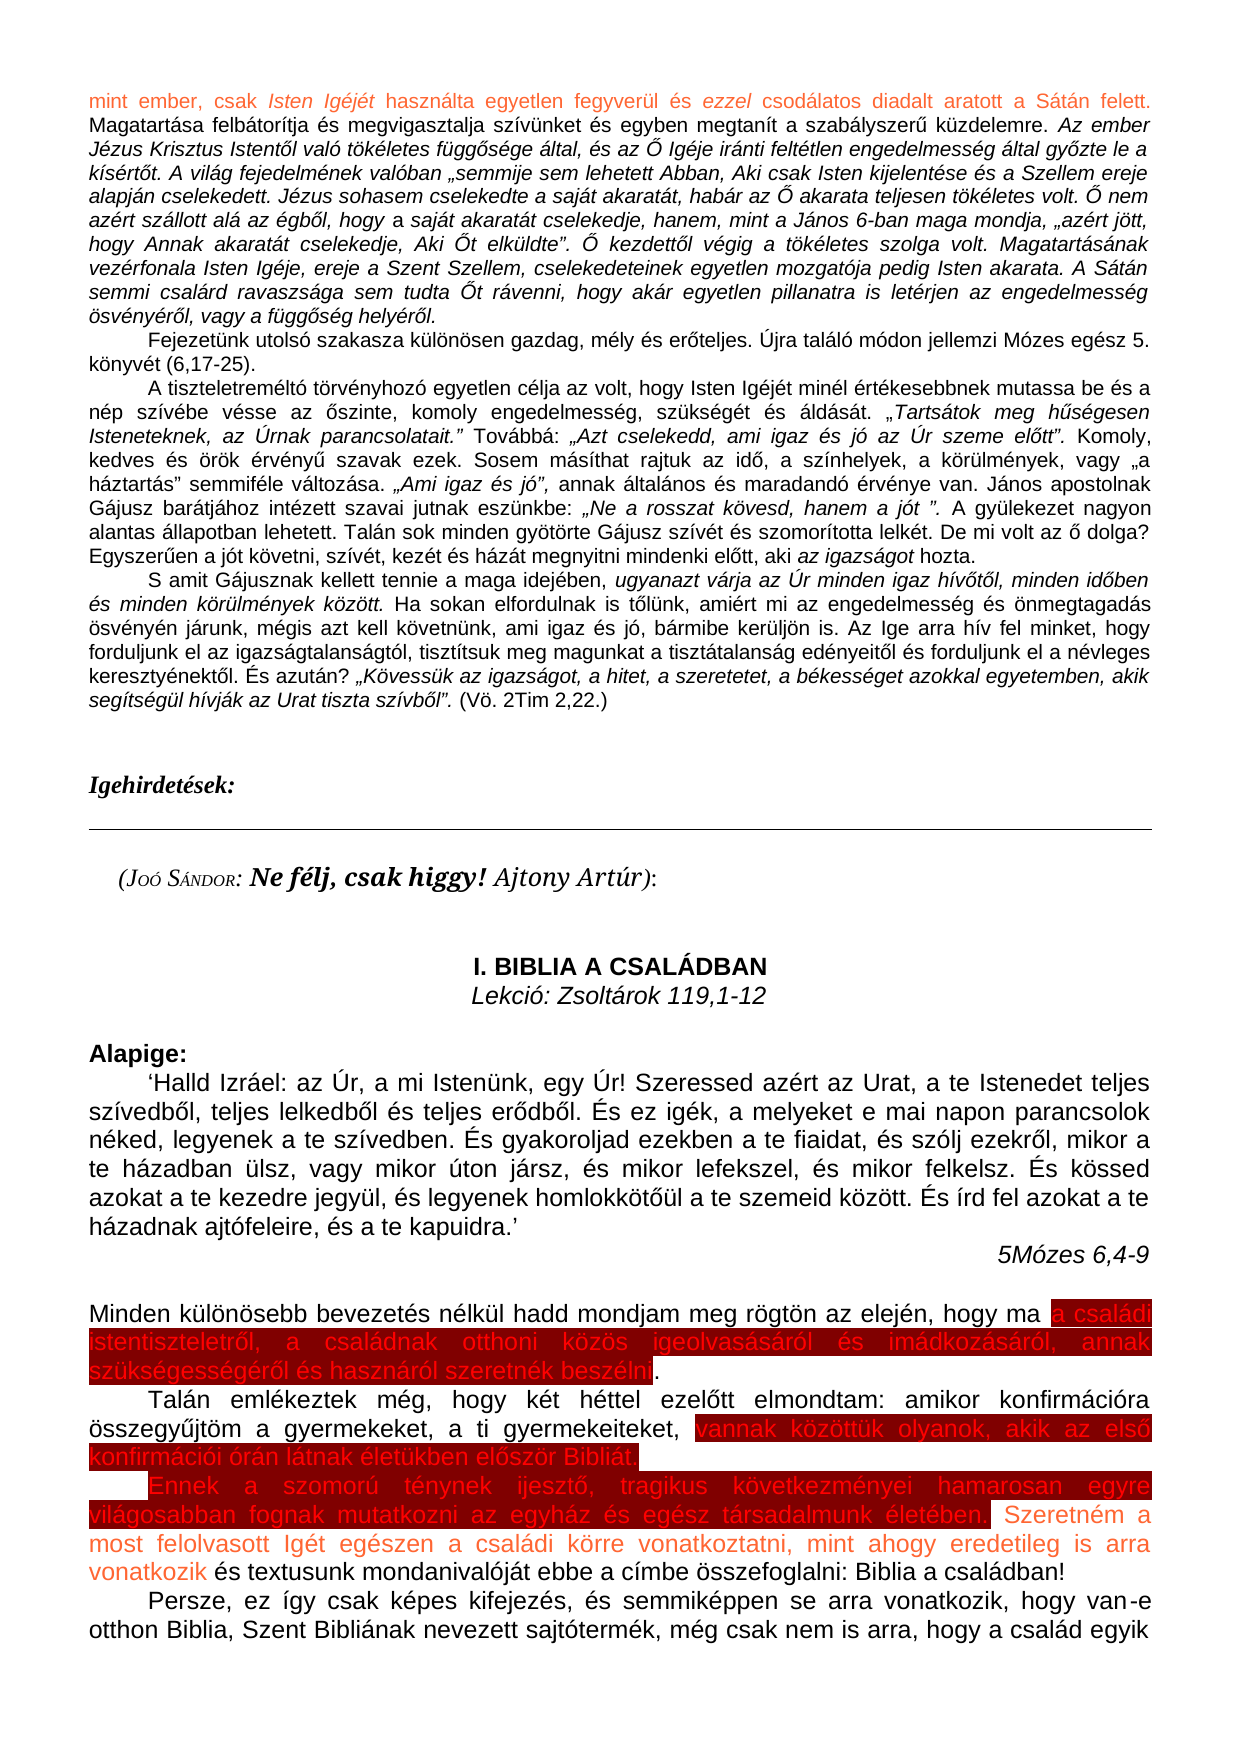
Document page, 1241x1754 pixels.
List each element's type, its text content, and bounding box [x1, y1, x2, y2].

text A tiszteletreméltó törvényhozó egyetlen célja az volt, hogy Isten Igéjét minél értékesebbnek mutassa be és a nép szívébe vésse az őszinte, komoly engedelmesség, szükségét és áldását. „Tartsátok meg hűségesen Isteneteknek, az Úrnak parancsolatait.” Továbbá: „Azt cselekedd, ami igaz és jó az Úr szeme előtt”. Komoly, kedves és örök érvényű szavak ezek. Sosem másíthat rajtuk az idő, a színhelyek, a körülmények, vagy „a háztartás” semmiféle változása. „Ami igaz és jó”, annak általános és maradandó érvénye van. János apostolnak Gájusz barátjához intézett szavai jutnak eszünkbe: „Ne a rosszat kövesd, hanem a jót ”. A gyülekezet nagyon alantas állapotban lehetett. Talán sok minden gyötörte Gájusz szívét és szomorította lelkét. De mi volt az ő dolga? Egyszerűen a jót követni, szívét, kezét és házát megnyitni mindenki előtt, aki az igazságot hozta. [88, 376, 1152, 568]
text mint ember, csak Isten Igéjét használta egyetlen fegyverül és ezzel csodálatos diadalt aratott a Sátán felett. Magatartása felbátorítja és megvigasztalja szívünket és egyben megtanít a szabályszerű küzdelemre. Az ember Jézus Krisztus Istentől való tökéletes függősége által, és az Ő Igéje iránti feltétlen engedelmesség által győzte le a kísértőt. A világ fejedelmének valóban „semmije sem lehetett Abban, Aki csak Isten kijelentése és a Szellem ereje alapján cselekedett. Jézus sohasem cselekedte a saját akaratát, habár az Ő akarata teljesen tökéletes volt. Ő nem azért szállott alá az égből, hogy a saját akaratát cselekedje, hanem, mint a János 6-ban maga mondja, „azért jött, hogy Annak akaratát cselekedje, Aki Őt elküldte”. Ő kezdettől végig a tökéletes szolga volt. Magatartásának vezérfonala Isten Igéje, ereje a Szent Szellem, cselekedeteinek egyetlen mozgatója pedig Isten akarata. A Sátán semmi csalárd ravaszsága sem tudta Őt rávenni, hogy akár egyetlen pillanatra is letérjen az engedelmesség ösvényéről, vagy a függőség helyéről. [88, 88, 1152, 328]
text S amit Gájusznak kellett tennie a maga idejében, ugyanazt várja az Úr minden igaz hívőtől, minden időben és minden körülmények között. Ha sokan elfordulnak is tőlünk, amiért mi az engedelmesség és önmegtagadás ösvényén járunk, mégis azt kell követnünk, ami igaz és jó, bármibe kerüljön is. Az Ige arra hív fel minket, hogy forduljunk el az igazságtalanságtól, tisztítsuk meg magunkat a tisztátalanság edényeitől és forduljunk el a névleges keresztyénektől. És azután? „Kövessük az igazságot, a hitet, a szeretetet, a békességet azokkal egyetemben, akik segítségül hívják az Urat tiszta szívből”. (Vö. 2Tim 2,22.) [88, 568, 1152, 711]
text Minden különösebb bevezetés nélkül hadd mondjam meg rögtön az elején, hogy ma a családi istentiszteletről, a családnak otthoni közös igeolvasásáról és imádkozásáról, annak szükségességéről és hasznáról szeretnék beszélni. [88, 1299, 1152, 1385]
text 5Mózes 6,4-9 [88, 1240, 1152, 1269]
text (Joó Sándor: Ne félj, csak higgy! Ajtony Artúr): [88, 830, 1152, 923]
text Talán emlékeztek még, hogy két héttel ezelőtt elmondtam: amikor konfirmációra összegyűjtöm a gyermekeket, a ti gyermekeiteket, vannak közöttük olyanok, akik az első konfirmációi órán látnak életükben először Bibliát. [88, 1385, 1152, 1471]
text ‘Halld Izráel: az Úr, a mi Istenünk, egy Úr! Szeressed azért az Urat, a te Istenedet teljes szívedből, teljes lelkedből és teljes erődből. És ez igék, a melyeket e mai napon parancsolok néked, legyenek a te szívedben. És gyakoroljad ezekben a te fiaidat, és szólj ezekről, mikor a te házadban ülsz, vagy mikor úton jársz, és mikor lefekszel, és mikor felkelsz. És kössed azokat a te kezedre jegyül, és legyenek homlokkötőül a te szemeid között. És írd fel azokat a te házadnak ajtófeleire, és a te kapuidra.’ [88, 1068, 1152, 1240]
text Igehirdetések: [88, 771, 1152, 799]
text I. BIBLIA A CSALÁDBAN Lekció: Zsoltárok 119,1-12 [88, 952, 1152, 1010]
text Alapige: [88, 1039, 1152, 1068]
text Fejezetünk utolsó szakasza különösen gazdag, mély és erőteljes. Újra találó módon jellemzi Mózes egész 5. könyvét (6,17-25). [88, 328, 1152, 376]
text Ennek a szomorú ténynek ijesztő, tragikus következményei hamarosan egyre világosabban fognak mutatkozni az egyház és egész társadalmunk életében. Szeretném a most felolvasott Igét egészen a családi körre vonatkoztatni, mint ahogy eredetileg is arra vonatkozik és textusunk mondanivalóját ebbe a címbe összefoglalni: Biblia a családban! [88, 1471, 1152, 1586]
text Persze, ez így csak képes kifejezés, és semmiképpen se arra vonatkozik, hogy van‑e otthon Biblia, Szent Bibliának nevezett sajtótermék, még csak nem is arra, hogy a család egyik [88, 1586, 1152, 1644]
